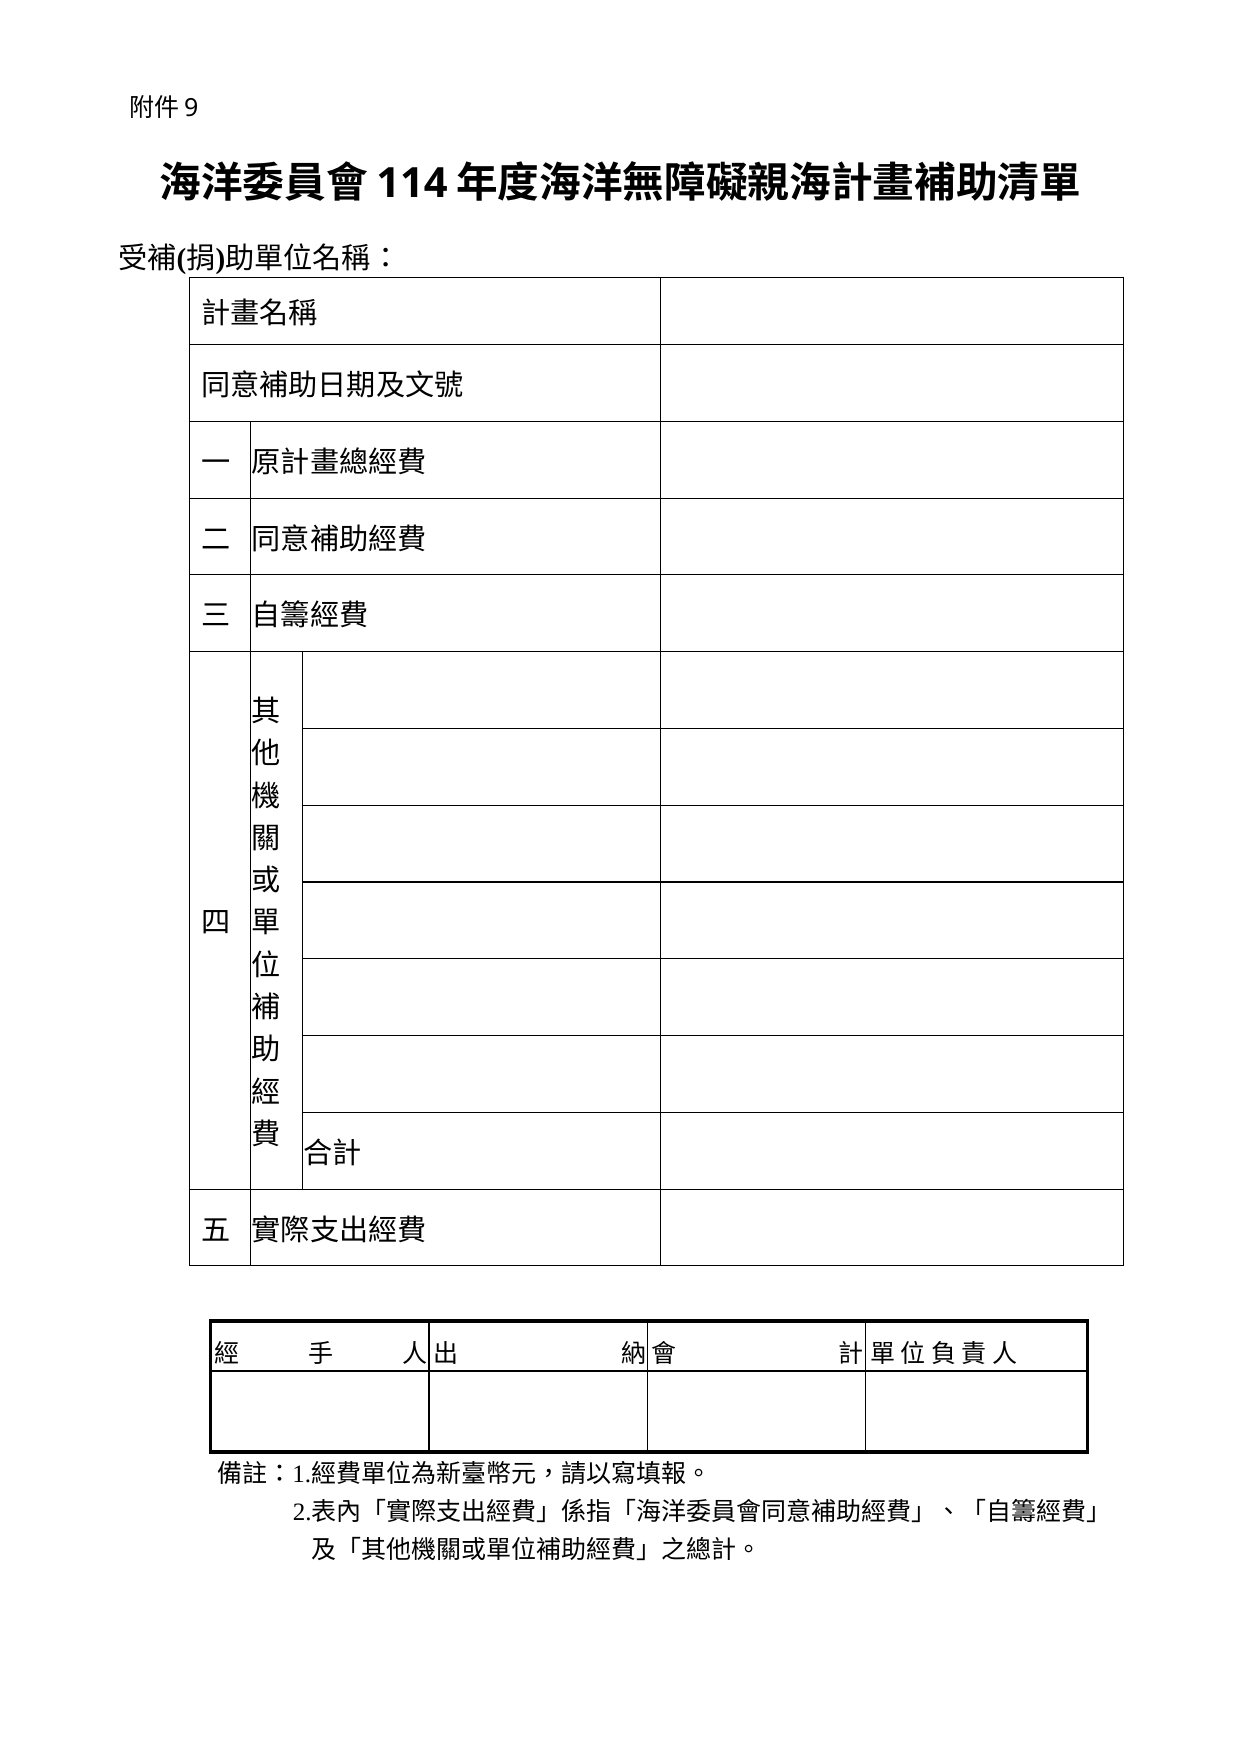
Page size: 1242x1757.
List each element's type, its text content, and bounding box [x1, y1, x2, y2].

table_header 單 位 負 責 人 [866, 1323, 1086, 1370]
table_header 經 [212, 1323, 294, 1370]
table_cell [493, 1372, 647, 1450]
table_header 計畫名稱 [190, 278, 660, 344]
table_header [661, 278, 1123, 344]
table_cell [303, 959, 660, 1035]
table_cell [661, 883, 1123, 958]
table_cell [661, 345, 1123, 421]
table_cell [401, 1372, 428, 1450]
table_cell 三 [190, 575, 250, 651]
table_cell [661, 652, 1123, 728]
table_cell [303, 883, 660, 958]
table_cell [661, 499, 1123, 574]
table_cell [294, 1372, 401, 1450]
table_header 出 [430, 1323, 492, 1370]
text 受補(捐)助單位名稱： [118, 234, 562, 277]
table_cell 實際支出經費 [251, 1190, 660, 1265]
table_cell [661, 959, 1123, 1035]
table_cell 四 [190, 652, 250, 1188]
table_cell 原計畫總經費 [251, 422, 660, 497]
table_cell [661, 1113, 1123, 1188]
table_header 會 [648, 1323, 789, 1370]
table_header 人 [401, 1323, 428, 1370]
table_header 計 [789, 1323, 865, 1370]
table_cell [303, 806, 660, 881]
table_header 納 [493, 1323, 647, 1370]
table_cell 自籌經費 [251, 575, 660, 651]
text 海洋委員會114年度海洋無障礙親海計畫補助清單 [118, 149, 1122, 209]
table_cell 同意補助日期及文號 [190, 345, 660, 421]
text 2.表內「實際支出經費」係指「海洋委員會同意補助經費」、「自籌經費」及「其他機關或單位補助經費」之總計。 [293, 1492, 1123, 1565]
text 備註：1.經費單位為新臺幣元，請以寫填報。 [217, 1453, 1123, 1490]
table_cell 二 [190, 499, 250, 574]
table_cell 同意補助經費 [251, 499, 660, 574]
table_cell [661, 422, 1123, 497]
table_cell [303, 1036, 660, 1112]
table_cell [661, 806, 1123, 881]
table_cell 五 [190, 1190, 250, 1265]
table_cell [648, 1372, 789, 1450]
table_cell [430, 1372, 492, 1450]
table_cell [661, 1190, 1123, 1265]
table_cell 合計 [303, 1113, 660, 1188]
table_cell [789, 1372, 865, 1450]
table_cell [212, 1372, 294, 1450]
table_cell 其他機關或單位補助經費 [251, 652, 302, 1188]
table_cell [866, 1372, 1086, 1450]
table_cell [303, 652, 660, 728]
table_cell [661, 729, 1123, 804]
table_cell [661, 1036, 1123, 1112]
table_header 手 [294, 1323, 401, 1370]
table_cell 一 [190, 422, 250, 497]
table_cell [661, 575, 1123, 651]
table_cell [303, 729, 660, 804]
